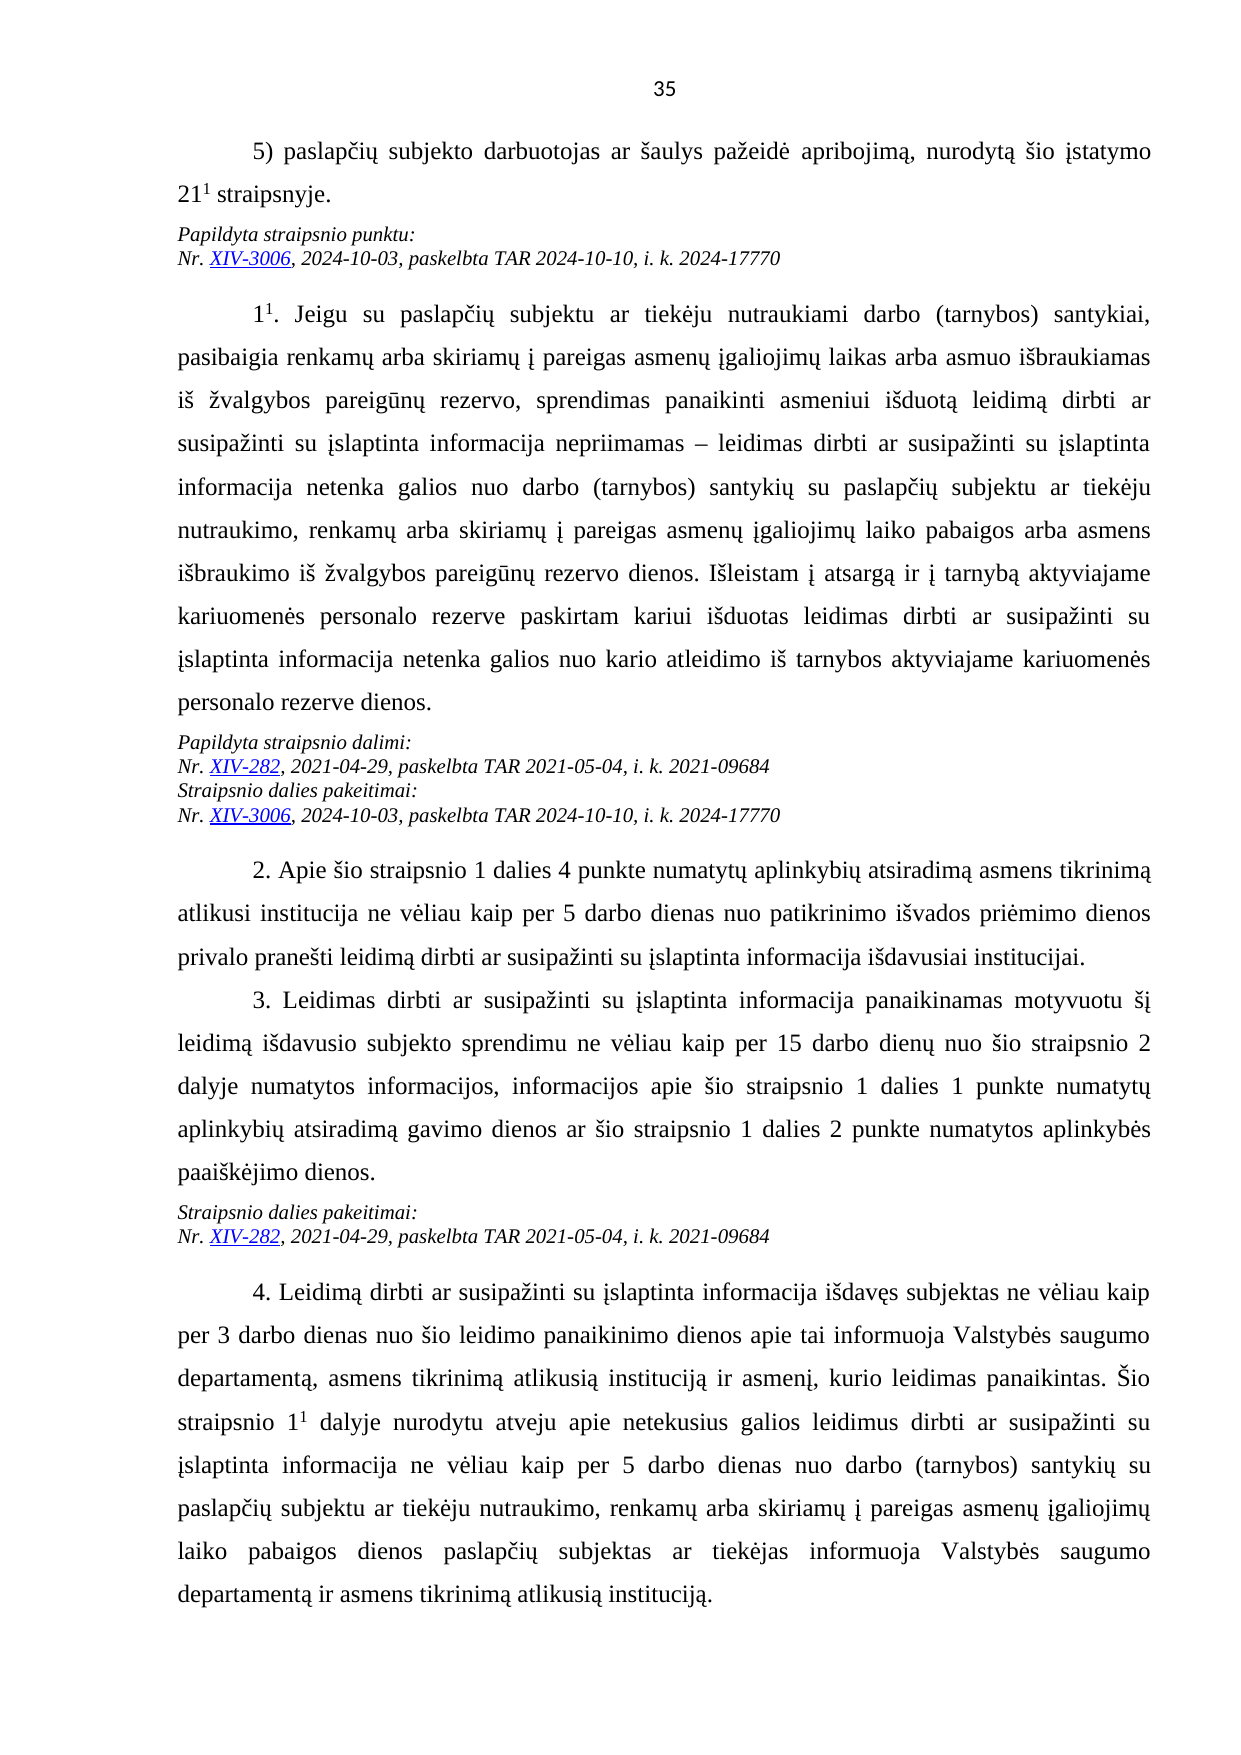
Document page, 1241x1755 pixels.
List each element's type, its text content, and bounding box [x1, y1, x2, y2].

text Papildyta straipsnio dalimi: [177, 730, 1152, 754]
text Nr. XIV-282, 2021-04-29, paskelbta TAR 2021-05-04, i. k. 2021-09684 [177, 754, 1152, 778]
text 4. Leidimą dirbti ar susipažinti su įslaptinta informacija išdavęs subjektas ne vėliau kaip per 3 darbo dienas nuo šio leidimo panaikinimo dienos apie tai informuoja Valstybės saugumo departamentą, asmens tikrinimą atlikusią instituciją ir asmenį, kurio leidimas panaikintas. Šio straipsnio 11 dalyje nurodytu atveju apie netekusius galios leidimus dirbti ar susipažinti su įslaptinta informacija ne vėliau kaip per 5 darbo dienas nuo darbo (tarnybos) santykių su paslapčių subjektu ar tiekėju nutraukimo, renkamų arba skiriamų į pareigas asmenų įgaliojimų laiko pabaigos dienos paslapčių subjektas ar tiekėjas informuoja Valstybės saugumo departamentą ir asmens tikrinimą atlikusią instituciją. [177, 1277, 1152, 1608]
text Papildyta straipsnio punktu: [177, 222, 1152, 246]
text 2. Apie šio straipsnio 1 dalies 4 punkte numatytų aplinkybių atsiradimą asmens tikrinimą atlikusi institucija ne vėliau kaip per 5 darbo dienas nuo patikrinimo išvados priėmimo dienos privalo pranešti leidimą dirbti ar susipažinti su įslaptinta informacija išdavusiai institucijai. [177, 855, 1152, 970]
text Nr. XIV-282, 2021-04-29, paskelbta TAR 2021-05-04, i. k. 2021-09684 [177, 1224, 1152, 1248]
text Straipsnio dalies pakeitimai: [177, 1200, 1152, 1224]
text Nr. XIV-3006, 2024-10-03, paskelbta TAR 2024-10-10, i. k. 2024-17770 [177, 802, 1152, 827]
text Nr. XIV-3006, 2024-10-03, paskelbta TAR 2024-10-10, i. k. 2024-17770 [177, 246, 1152, 270]
text 3. Leidimas dirbti ar susipažinti su įslaptinta informacija panaikinamas motyvuotu šį leidimą išdavusio subjekto sprendimu ne vėliau kaip per 15 darbo dienų nuo šio straipsnio 2 dalyje numatytos informacijos, informacijos apie šio straipsnio 1 dalies 1 punkte numatytų aplinkybių atsiradimą gavimo dienos ar šio straipsnio 1 dalies 2 punkte numatytos aplinkybės paaiškėjimo dienos. [177, 985, 1152, 1186]
text Straipsnio dalies pakeitimai: [177, 778, 1152, 802]
text 5) paslapčių subjekto darbuotojas ar šaulys pažeidė apribojimą, nurodytą šio įstatymo 211 straipsnyje. [177, 136, 1152, 208]
text 11. Jeigu su paslapčių subjektu ar tiekėju nutraukiami darbo (tarnybos) santykiai, pasibaigia renkamų arba skiriamų į pareigas asmenų įgaliojimų laikas arba asmuo išbraukiamas iš žvalgybos pareigūnų rezervo, sprendimas panaikinti asmeniui išduotą leidimą dirbti ar susipažinti su įslaptinta informacija nepriimamas – leidimas dirbti ar susipažinti su įslaptinta informacija netenka galios nuo darbo (tarnybos) santykių su paslapčių subjektu ar tiekėju nutraukimo, renkamų arba skiriamų į pareigas asmenų įgaliojimų laiko pabaigos arba asmens išbraukimo iš žvalgybos pareigūnų rezervo dienos. Išleistam į atsargą ir į tarnybą aktyviajame kariuomenės personalo rezerve paskirtam kariui išduotas leidimas dirbti ar susipažinti su įslaptinta informacija netenka galios nuo kario atleidimo iš tarnybos aktyviajame kariuomenės personalo rezerve dienos. [177, 299, 1152, 716]
